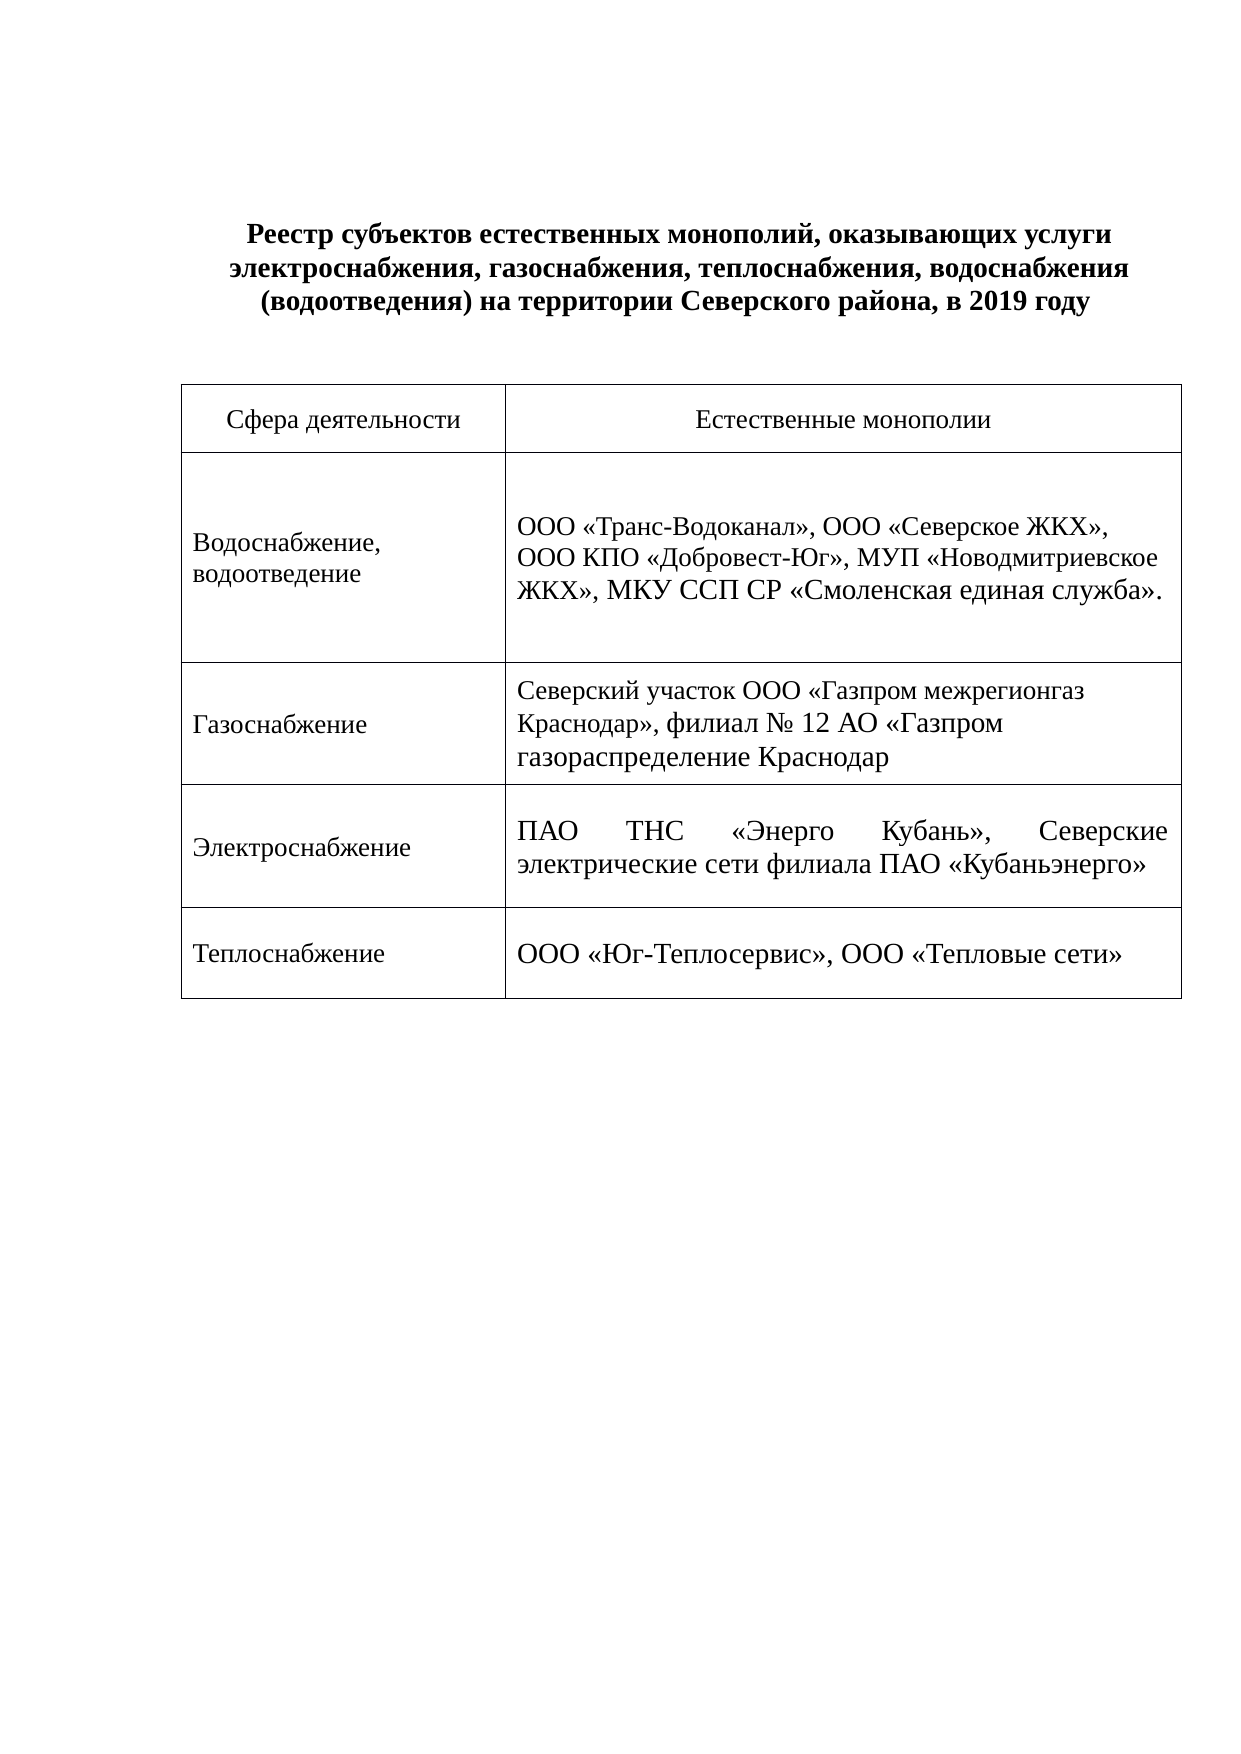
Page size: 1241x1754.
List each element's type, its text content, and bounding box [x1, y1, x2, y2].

table_cell Газоснабжение [182, 663, 505, 784]
table_cell Электроснабжение [182, 785, 505, 907]
table_cell Водоснабжение, водоотведение [182, 453, 505, 662]
table_cell Теплоснабжение [182, 908, 505, 998]
text Реестр субъектов естественных монополий, оказывающих услуги электроснабжения, газоснабжения, теплоснабжения, водоснабжения (водоотведения) на территории Северского района, в 2019 году [177, 216, 1181, 317]
table_cell ПАО ТНС «Энерго Кубань», Северские электрические сети филиала ПАО «Кубаньэнерго» [506, 785, 1181, 907]
table_header Сфера деятельности [182, 385, 505, 452]
table_cell ООО «Юг-Теплосервис», ООО «Тепловые сети» [506, 908, 1181, 998]
table_cell Северский участок ООО «Газпром межрегионгаз Краснодар», филиал № 12 АО «Газпром газораспределение Краснодар [506, 663, 1181, 784]
table_header Естественные монополии [506, 385, 1181, 452]
table_cell ООО «Транс-Водоканал», ООО «Северское ЖКХ», ООО КПО «Добровест-Юг», МУП «Новодмитриевское ЖКХ», МКУ ССП СР «Смоленская единая служба». [506, 453, 1181, 662]
